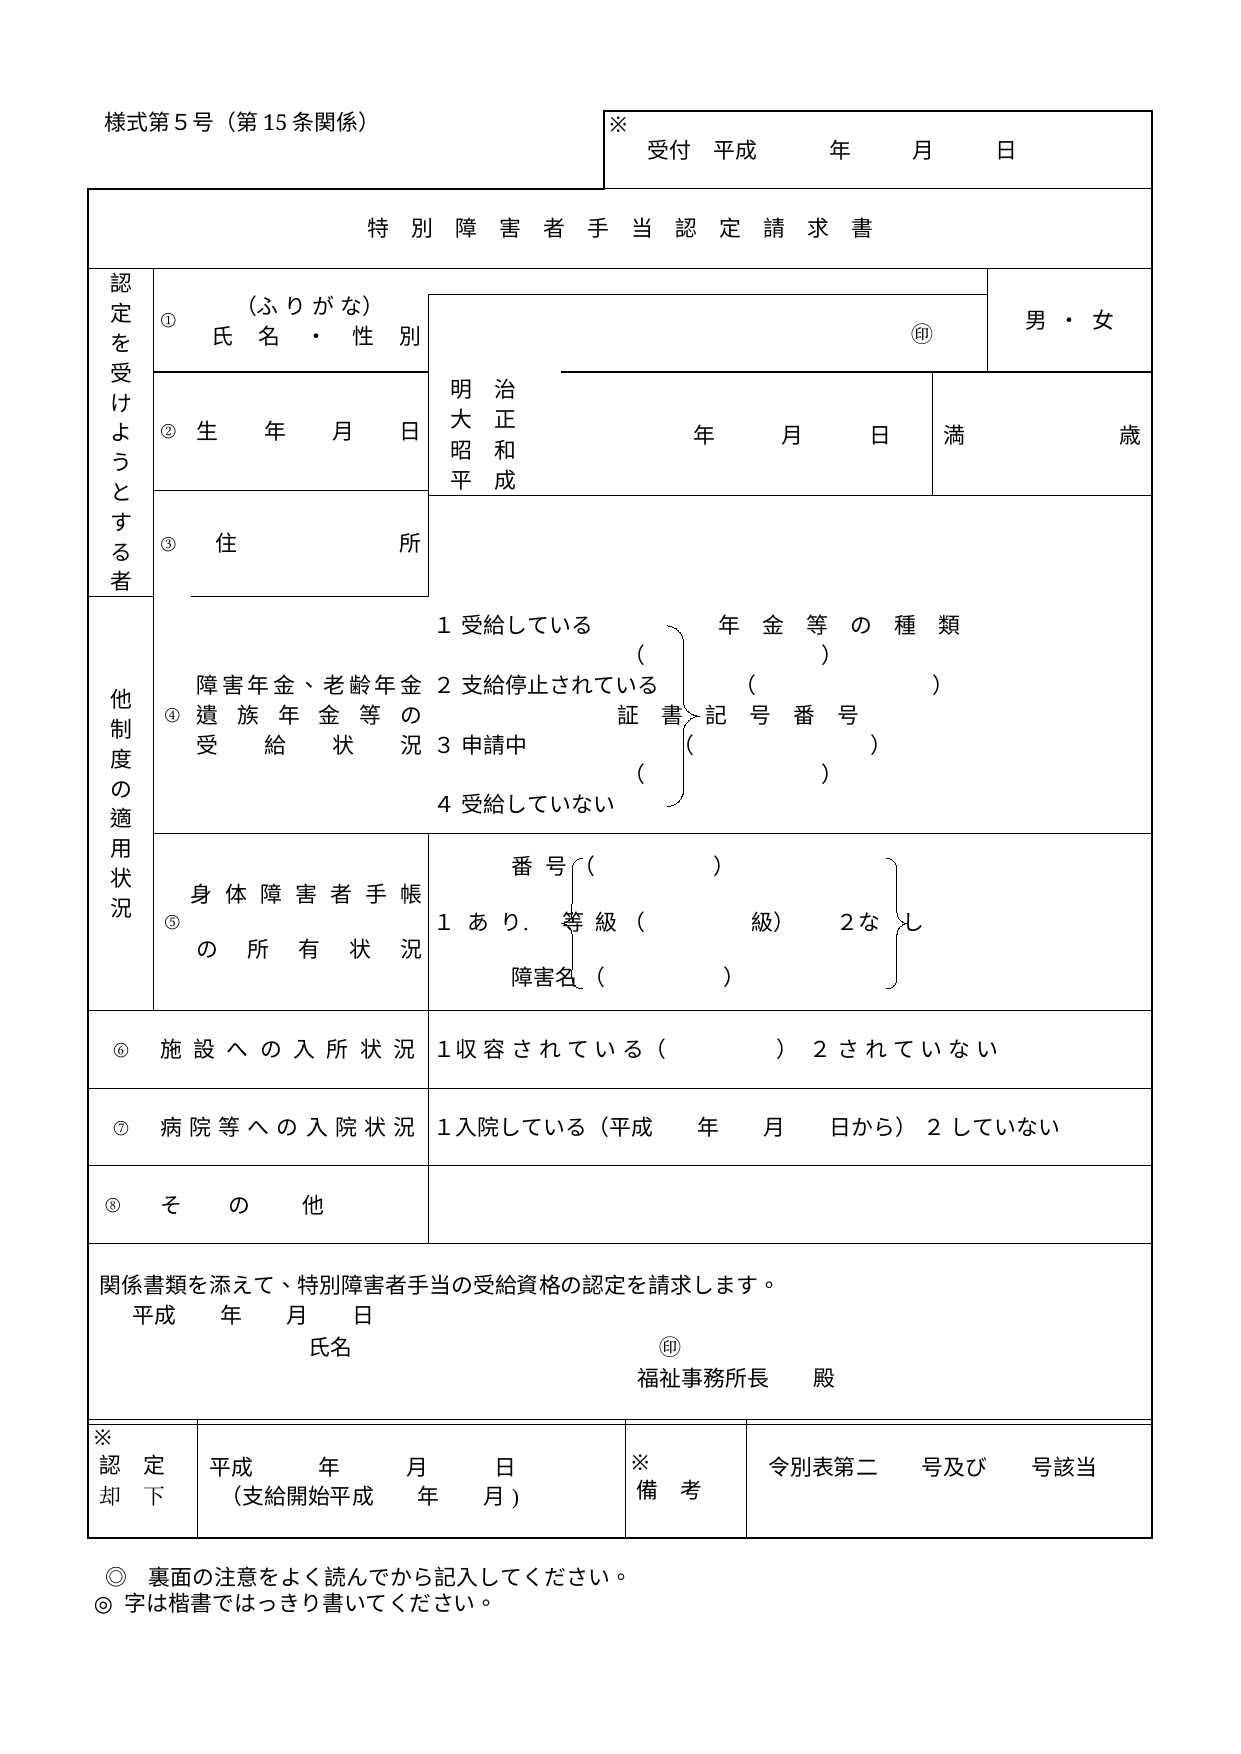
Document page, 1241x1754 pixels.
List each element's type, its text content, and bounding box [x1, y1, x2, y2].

table_cell ③ [154, 491, 191, 596]
table_cell [747, 1420, 1151, 1424]
table_cell [429, 496, 1151, 596]
table_cell ※ 認 定 却 下 [89, 1425, 197, 1537]
table_cell [429, 1166, 1151, 1243]
table_cell 大 正 [429, 404, 561, 434]
table_cell [83, 188, 87, 1537]
table_cell 関係書類を添えて、特別障害者手当の受給資格の認定を請求します。 平成 年 月 日 氏名 ㊞ 福祉事務所長 殿 [89, 1244, 1151, 1418]
table_cell [89, 1420, 197, 1424]
table_cell ② [154, 373, 191, 489]
table_cell ㊞ [429, 295, 987, 371]
table_header ① [154, 269, 191, 371]
table_cell 施設への入所状況 [154, 1011, 428, 1087]
table_header ※ 受付 平成 年 月 日 [605, 112, 1151, 188]
table_header 障害年金、老齢年金 遺族年金等の 受給状況 [191, 597, 428, 832]
table_cell ⑧ [89, 1166, 154, 1243]
table_header [428, 269, 987, 294]
table_cell 生 年 月 日 [191, 373, 428, 489]
table_cell １入院している（平成 年 月 日から） ２ していない [429, 1089, 1151, 1165]
text ◎ 字は楷書ではっきり書いてください。 [83, 1591, 1157, 1617]
table_cell ⑤ [154, 834, 191, 1009]
table_cell 年 月 日 [561, 373, 932, 495]
table_cell ⑥ [89, 1011, 154, 1087]
table_cell 身体障害者手帳 の所有状況 [191, 834, 428, 1009]
table_cell 住 所 [191, 491, 428, 596]
table_header １ 受給している 年 金 等 の 種 類 （ ） ２ 支給停止されている （ ） 証 書 記 号 番 号 ３ 申請中 （ ） （ ） ４ 受給していない [428, 596, 1151, 832]
table_cell １収 容 さ れ て い る（ ） ２ さ れ て い な い [429, 1011, 1151, 1087]
table_header 男 ・ 女 [988, 269, 1151, 371]
table_cell 平成 年 月 日 （支給開始平成 年 月 ) [198, 1425, 625, 1537]
table_cell 他 制 度 の 適 用 状 況 [89, 597, 153, 1009]
table_header ④ [154, 596, 191, 832]
table_cell [83, 162, 88, 188]
table_cell 令別表第二 号及び 号該当 [747, 1425, 1151, 1537]
text ◎ 裏面の注意をよく読んでから記入してください。 [83, 1565, 1157, 1591]
table_cell 昭 和 [429, 434, 561, 465]
table_cell [626, 1420, 746, 1424]
table_cell [88, 162, 603, 188]
table_cell そ の 他 [154, 1166, 428, 1243]
table_cell [198, 1420, 625, 1424]
table_cell 病院等への入院状況 [154, 1089, 428, 1165]
table_cell 満 歳 [933, 373, 1151, 495]
table_cell 平 成 [429, 465, 561, 495]
table_header 様式第５号（第15条関係） [83, 110, 603, 162]
table_header 明 治 [429, 371, 561, 404]
table_cell 認 定 を 受 け よ う と す る 者 [89, 269, 153, 596]
table_cell ⑦ [89, 1089, 154, 1165]
table_header （ふ り が な） 氏 名 ・ 性 別 [191, 269, 428, 371]
table_cell 番 号 （ ） １ あ り. 等 級 （ 級） ２な し 障害名 （ ） [429, 834, 1151, 1009]
table_cell ※ 備 考 [626, 1425, 746, 1537]
table_header 特 別 障 害 者 手 当 認 定 請 求 書 [89, 189, 1151, 267]
